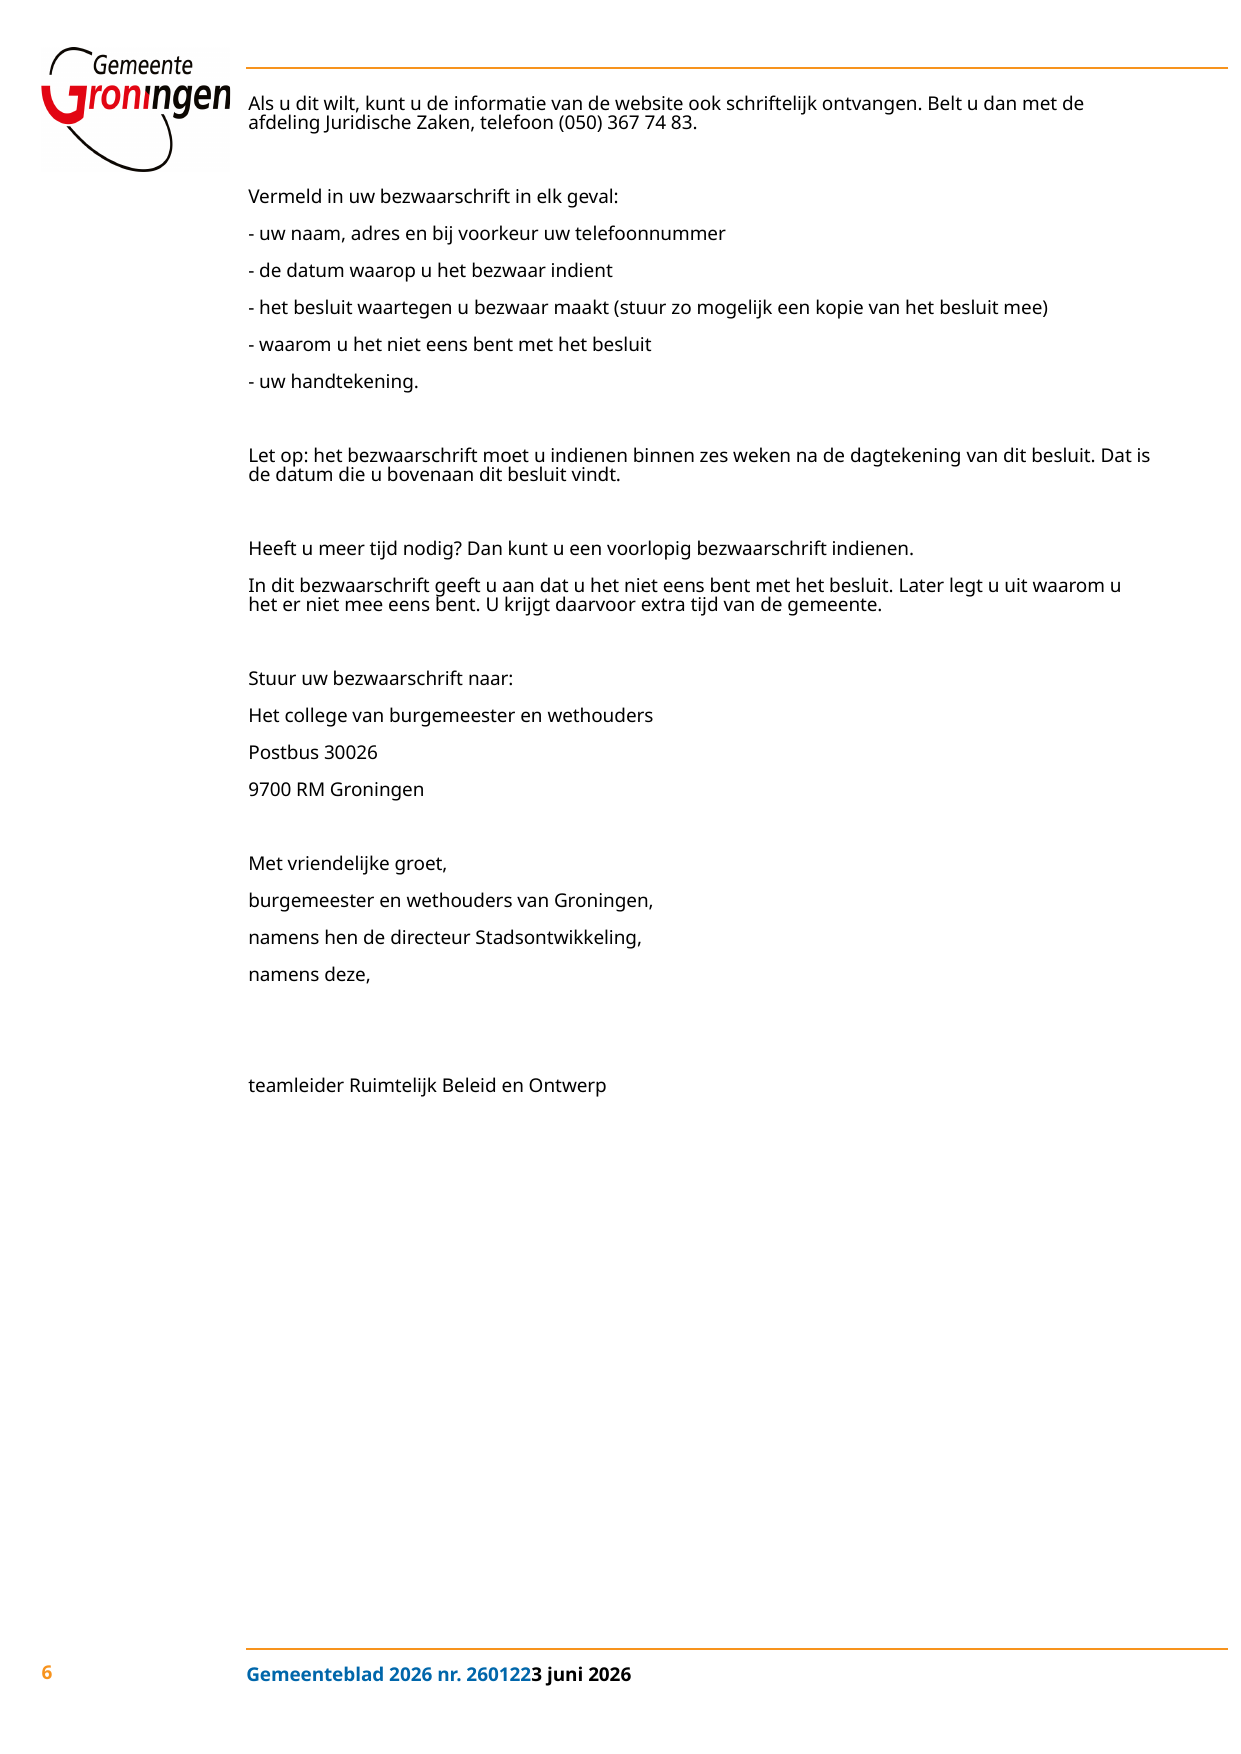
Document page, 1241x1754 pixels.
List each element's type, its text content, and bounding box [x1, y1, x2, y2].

text Vermeld in uw bezwaarschrift in elk geval: [248, 188, 1152, 207]
text Met vriendelijke groet, [248, 855, 1152, 874]
text Let op: het bezwaarschrift moet u indienen binnen zes weken na de dagtekening van dit besluit. Dat is de datum die u bovenaan dit besluit vindt. [248, 447, 1152, 485]
text teamleider Ruimtelijk Beleid en Ontwerp [248, 1077, 1152, 1096]
text - uw handtekening. [248, 373, 1152, 392]
text Als u dit wilt, kunt u de informatie van de website ook schriftelijk ontvangen. Belt u dan met de afdeling Juridische Zaken, telefoon (050) 367 74 83. [248, 95, 1152, 133]
text In dit bezwaarschrift geeft u aan dat u het niet eens bent met het besluit. Later legt u uit waarom u het er niet mee eens bent. U krijgt daarvoor extra tijd van de gemeente. [248, 577, 1152, 616]
text 9700 RM Groningen [248, 781, 1152, 801]
text Postbus 30026 [248, 744, 1152, 763]
picture [41, 47, 231, 172]
text burgemeester en wethouders van Groningen, [248, 892, 1152, 911]
text Heeft u meer tijd nodig? Dan kunt u een voorlopig bezwaarschrift indienen. [248, 540, 1152, 559]
text namens deze, [248, 966, 1152, 985]
text - waarom u het niet eens bent met het besluit [248, 336, 1152, 355]
text - uw naam, adres en bij voorkeur uw telefoonnummer [248, 225, 1152, 244]
text - het besluit waartegen u bezwaar maakt (stuur zo mogelijk een kopie van het besluit mee) [248, 299, 1152, 318]
text - de datum waarop u het bezwaar indient [248, 262, 1152, 281]
text Het college van burgemeester en wethouders [248, 707, 1152, 727]
text namens hen de directeur Stadsontwikkeling, [248, 929, 1152, 948]
text Stuur uw bezwaarschrift naar: [248, 670, 1152, 689]
